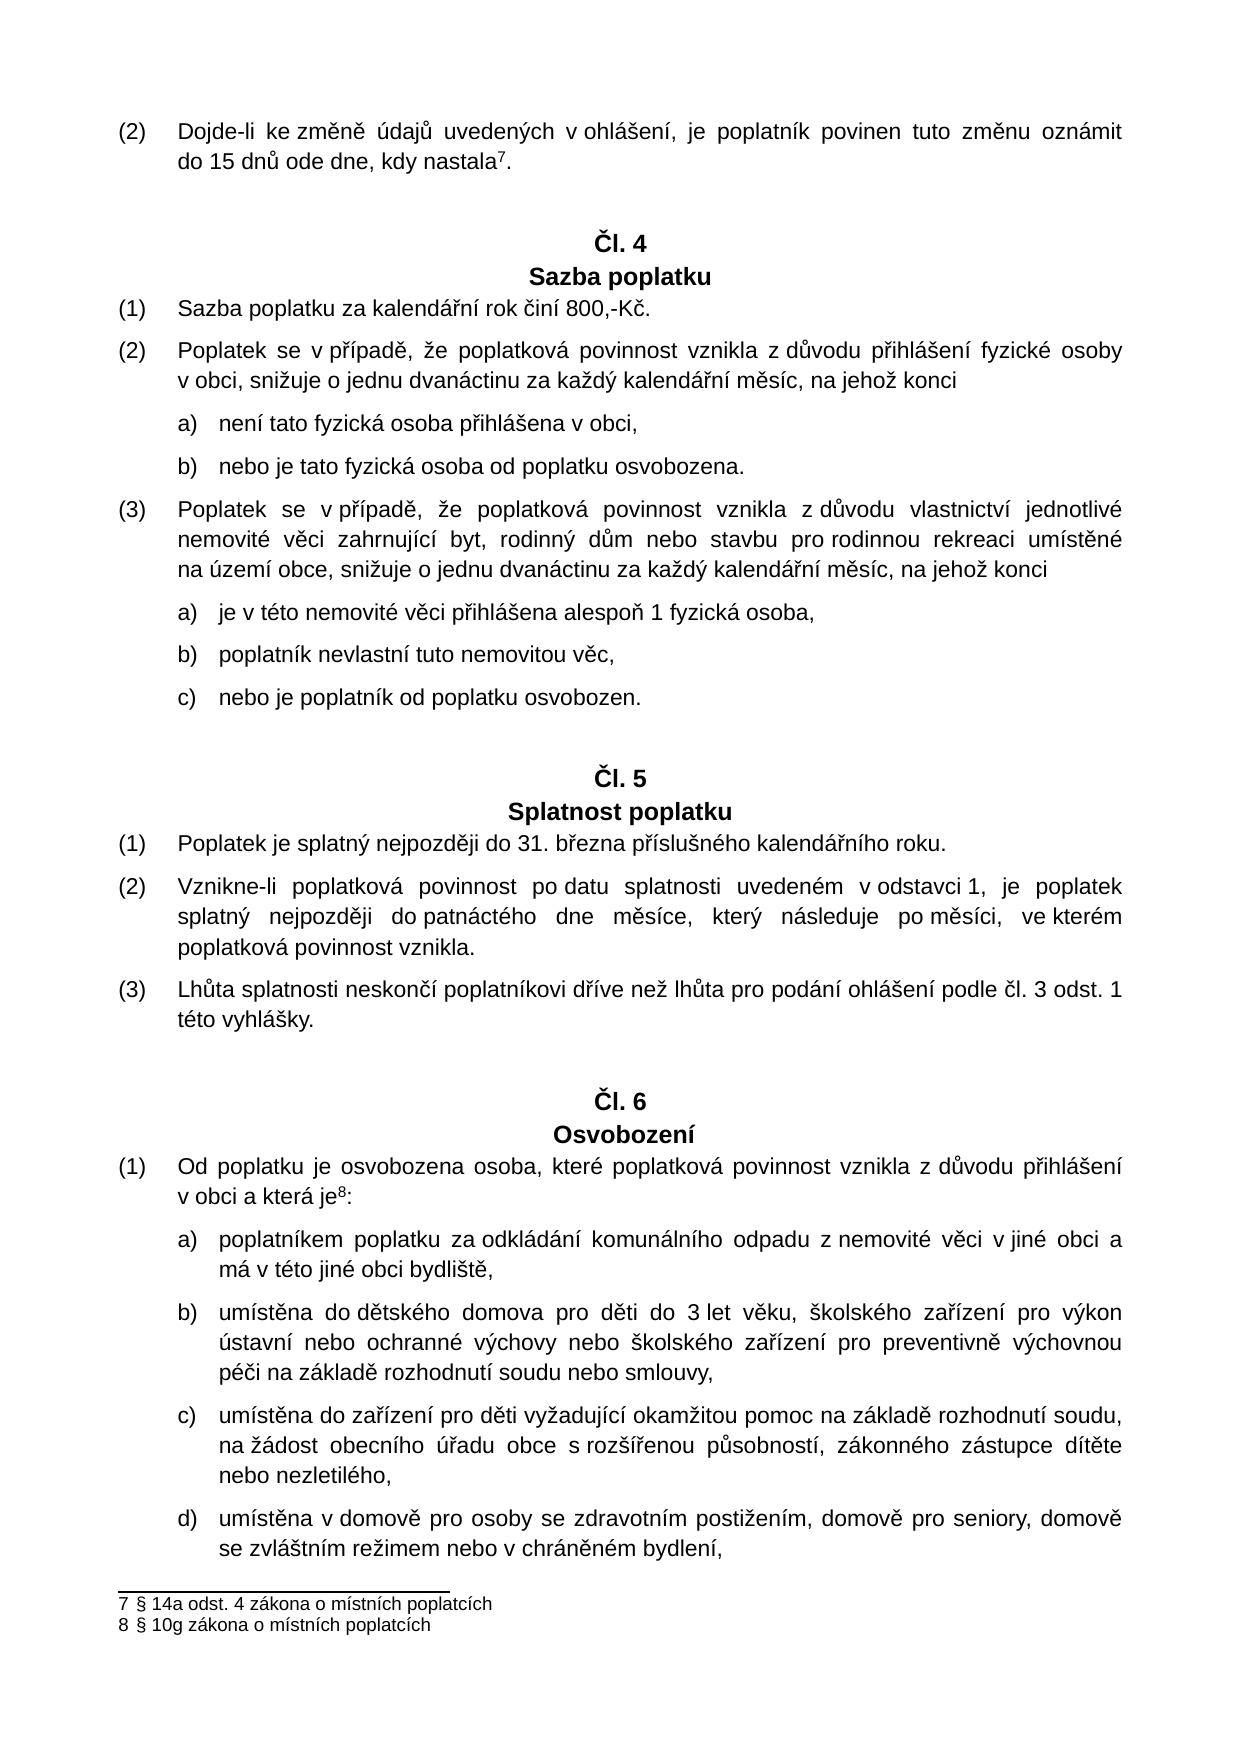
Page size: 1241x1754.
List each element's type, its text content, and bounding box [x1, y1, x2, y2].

subtitle Čl. 6 Osvobození [118, 1087, 1122, 1148]
list nebo je tato fyzická osoba od poplatku osvobozena. [177, 453, 1122, 479]
list Vznikne-li poplatková povinnost po datu splatnosti uvedeném v odstavci 1, je poplatek splatný nejpozději do patnáctého dne měsíce, který následuje po měsíci, ve kterém poplatková povinnost vznikla. [118, 873, 1122, 960]
list Poplatek se v případě, že poplatková povinnost vznikla z důvodu přihlášení fyzické osoby v obci, snižuje o jednu dvanáctinu za každý kalendářní měsíc, na jehož konci [118, 337, 1122, 394]
subtitle Čl. 4 Sazba poplatku [118, 228, 1122, 290]
list není tato fyzická osoba přihlášena v obci, [177, 410, 1122, 437]
list § 14a odst. 4 zákona o místních poplatcích [118, 1592, 1122, 1614]
list Poplatek je splatný nejpozději do 31. března příslušného kalendářního roku. [118, 830, 1122, 857]
subtitle Čl. 5 Splatnost poplatku [118, 764, 1122, 826]
list poplatníkem poplatku za odkládání komunálního odpadu z nemovité věci v jiné obci a má v této jiné obci bydliště, [177, 1226, 1122, 1282]
list nebo je poplatník od poplatku osvobozen. [177, 684, 1122, 711]
list Lhůta splatnosti neskončí poplatníkovi dříve než lhůta pro podání ohlášení podle čl. 3 odst. 1 této vyhlášky. [118, 976, 1122, 1033]
list Poplatek se v případě, že poplatková povinnost vznikla z důvodu vlastnictví jednotlivé nemovité věci zahrnující byt, rodinný dům nebo stavbu pro rodinnou rekreaci umístěné na území obce, snižuje o jednu dvanáctinu za každý kalendářní měsíc, na jehož konci [118, 496, 1122, 582]
list poplatník nevlastní tuto nemovitou věc, [177, 641, 1122, 668]
list Dojde-li ke změně údajů uvedených v ohlášení, je poplatník povinen tuto změnu oznámit do 15 dnů ode dne, kdy nastala. [118, 118, 1122, 175]
list Od poplatku je osvobozena osoba, které poplatková povinnost vznikla z důvodu přihlášení v obci a která je: [118, 1153, 1122, 1209]
list je v této nemovité věci přihlášena alespoň 1 fyzická osoba, [177, 599, 1122, 625]
list Sazba poplatku za kalendářní rok činí 800,-Kč. [118, 294, 1122, 321]
list umístěna v domově pro osoby se zdravotním postižením, domově pro seniory, domově se zvláštním režimem nebo v chráněném bydlení, [177, 1505, 1122, 1561]
list umístěna do dětského domova pro děti do 3 let věku, školského zařízení pro výkon ústavní nebo ochranné výchovy nebo školského zařízení pro preventivně výchovnou péči na základě rozhodnutí soudu nebo smlouvy, [177, 1298, 1122, 1385]
list § 10g zákona o místních poplatcích [118, 1614, 1122, 1635]
list umístěna do zařízení pro děti vyžadující okamžitou pomoc na základě rozhodnutí soudu, na žádost obecního úřadu obce s rozšířenou působností, zákonného zástupce dítěte nebo nezletilého, [177, 1402, 1122, 1488]
